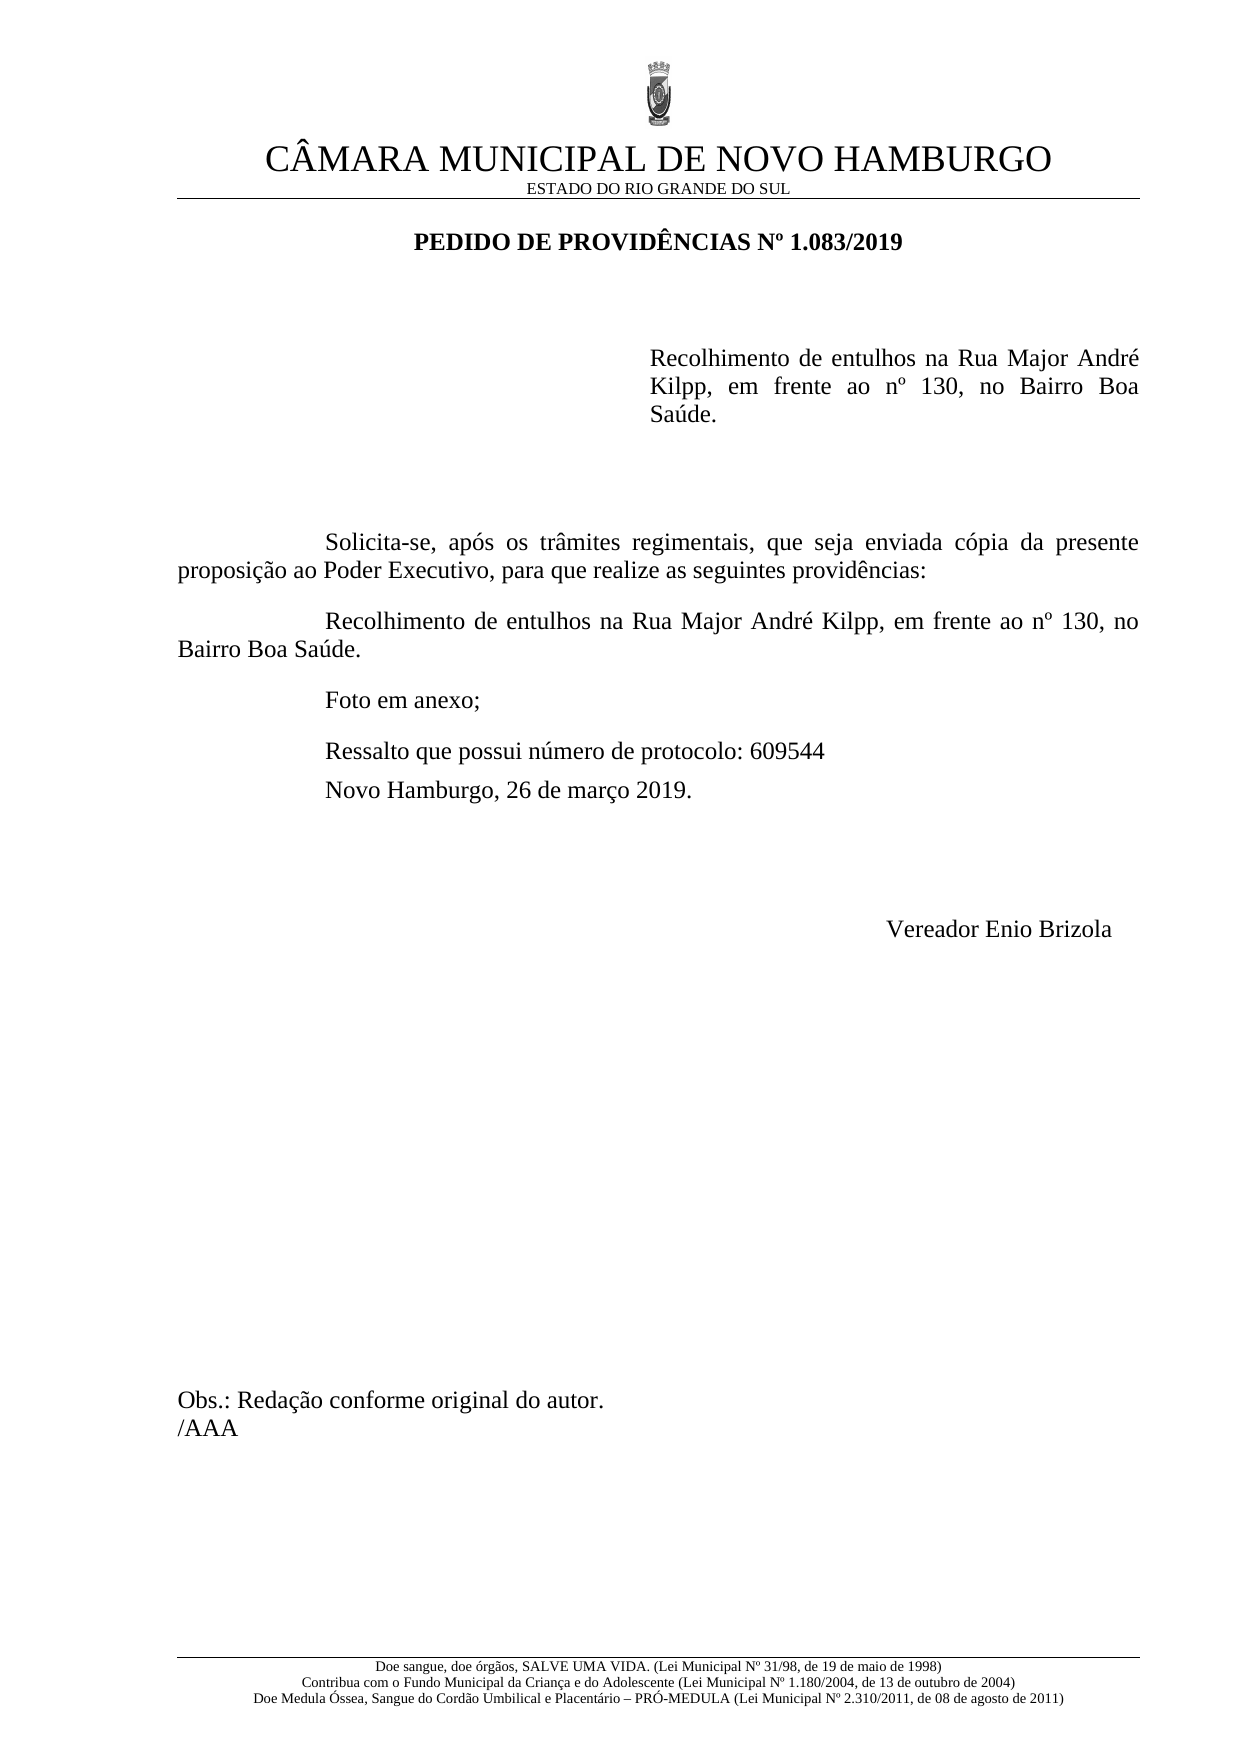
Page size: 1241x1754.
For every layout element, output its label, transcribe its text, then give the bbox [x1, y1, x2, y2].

text PEDIDO DE PROVIDÊNCIAS Nº 1.083/2019 [177, 228, 1140, 256]
text Ressalto que possui número de protocolo: 609544 [177, 737, 1140, 765]
text Recolhimento de entulhos na Rua Major André Kilpp, em frente ao nº 130, no Bairro Boa Saúde. [649, 344, 1140, 428]
text Foto em anexo; [177, 686, 1140, 714]
text Obs.: Redação conforme original do autor. [177, 1386, 1140, 1414]
text Novo Hamburgo, 26 de março 2019. [177, 777, 1140, 804]
text /AAA [177, 1414, 1140, 1442]
text Vereador Enio Brizola [177, 915, 1140, 943]
text Solicita-se, após os trâmites regimentais, que seja enviada cópia da presente proposição ao Poder Executivo, para que realize as seguintes providências: [177, 528, 1140, 583]
text Recolhimento de entulhos na Rua Major André Kilpp, em frente ao nº 130, no Bairro Boa Saúde. [177, 607, 1140, 662]
